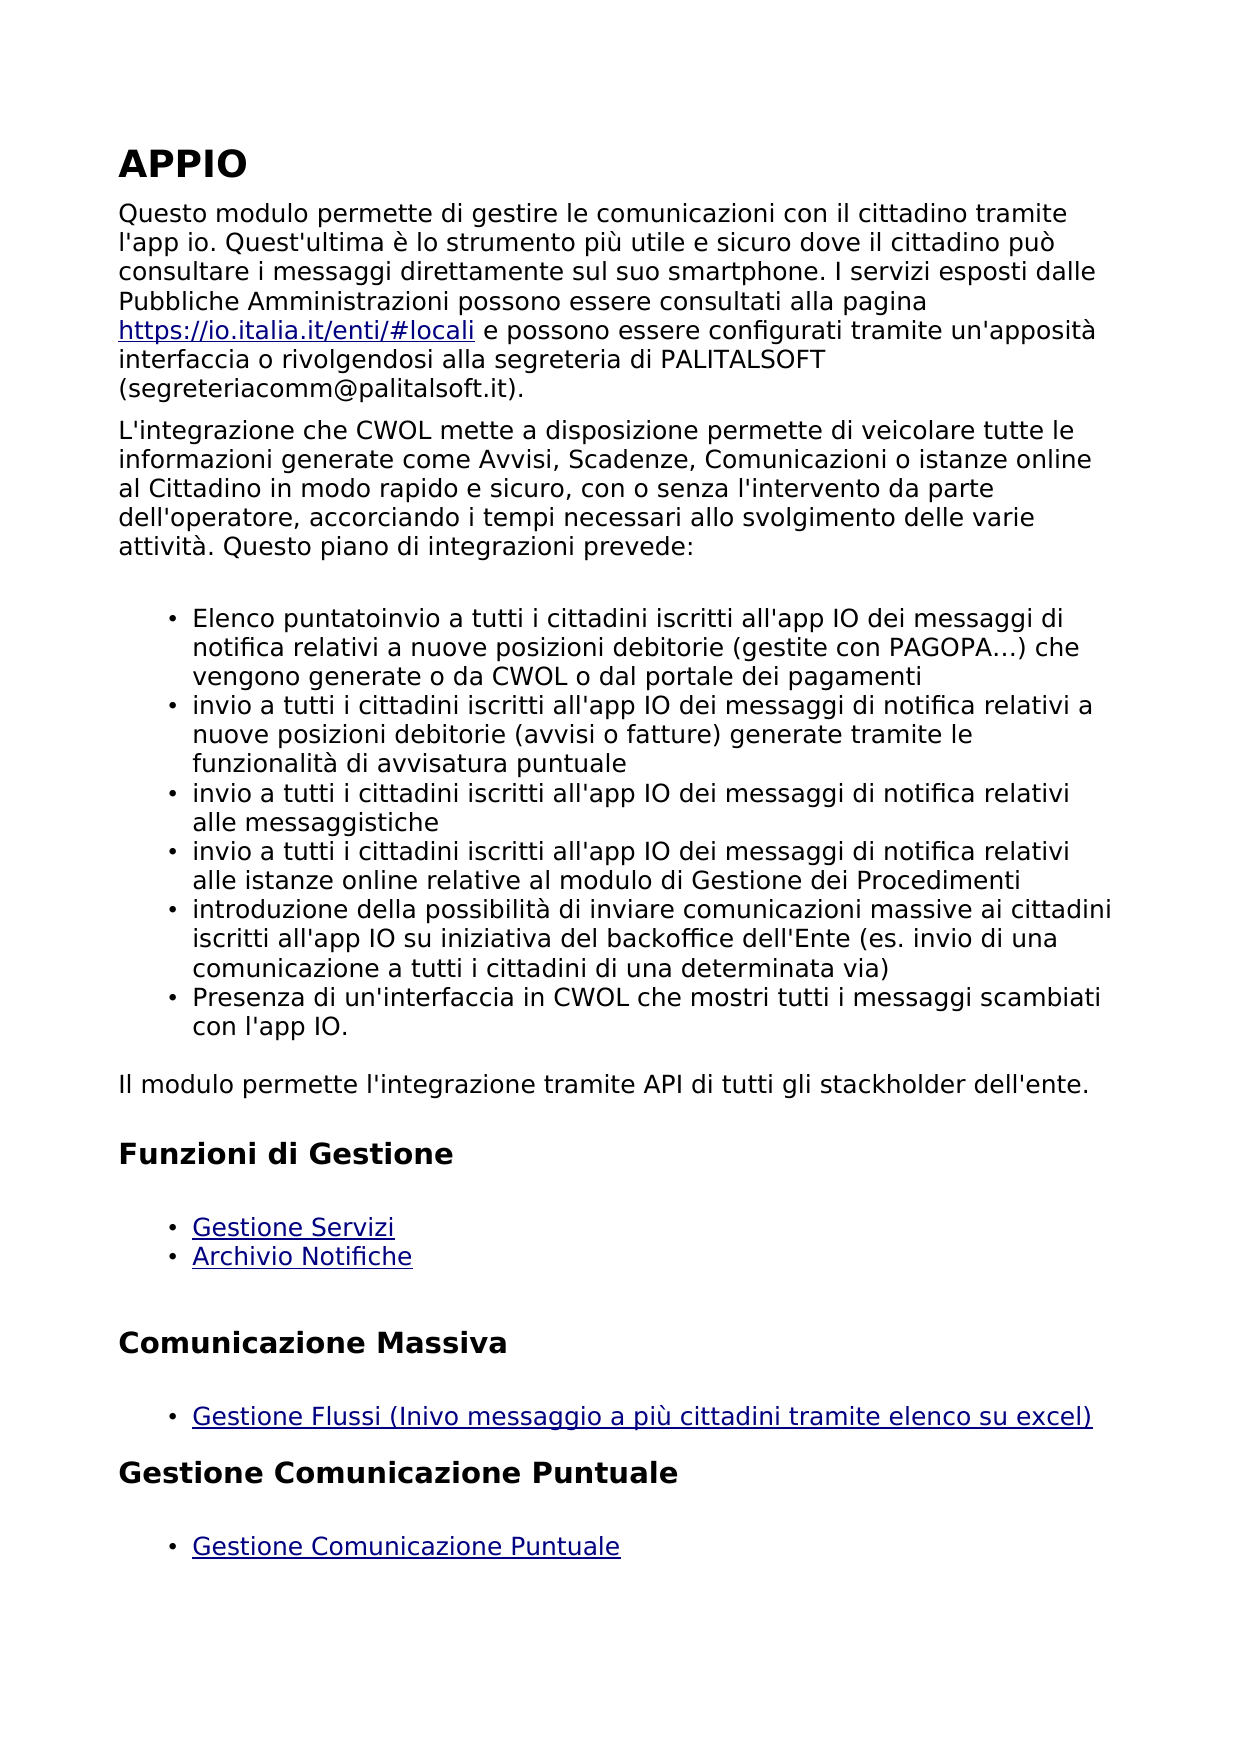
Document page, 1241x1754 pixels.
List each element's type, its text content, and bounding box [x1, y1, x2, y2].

subtitle Gestione Comunicazione Puntuale [118, 1456, 1122, 1490]
list Gestione Comunicazione Puntuale [177, 1532, 1122, 1561]
subtitle APPIO [118, 143, 1122, 187]
subtitle Funzioni di Gestione [118, 1137, 1122, 1171]
list invio a tutti i cittadini iscritti all'app IO dei messaggi di notifica relativi a nuove posizioni debitorie (avvisi o fatture) generate tramite le funzionalità di avvisatura puntuale [177, 691, 1122, 779]
list Gestione Servizi [177, 1213, 1122, 1242]
list Archivio Notifiche [177, 1242, 1122, 1272]
text Il modulo permette l'integrazione tramite API di tutti gli stackholder dell'ente. [118, 1071, 1122, 1100]
list introduzione della possibilità di inviare comunicazioni massive ai cittadini iscritti all'app IO su iniziativa del backoffice dell'Ente (es. invio di una comunicazione a tutti i cittadini di una determinata via) [177, 895, 1122, 983]
text Questo modulo permette di gestire le comunicazioni con il cittadino tramite l'app io. Quest'ultima è lo strumento più utile e sicuro dove il cittadino può consultare i messaggi direttamente sul suo smartphone. I servizi esposti dalle Pubbliche Amministrazioni possono essere consultati alla pagina https://io.italia.it/enti/#locali e possono essere configurati tramite un'apposità interfaccia o rivolgendosi alla segreteria di PALITALSOFT (segreteriacomm@palitalsoft.it). [118, 199, 1122, 403]
list Gestione Flussi (Inivo messaggio a più cittadini tramite elenco su excel) [177, 1402, 1122, 1431]
text L'integrazione che CWOL mette a disposizione permette di veicolare tutte le informazioni generate come Avvisi, Scadenze, Comunicazioni o istanze online al Cittadino in modo rapido e sicuro, con o senza l'intervento da parte dell'operatore, accorciando i tempi necessari allo svolgimento delle varie attività. Questo piano di integrazioni prevede: [118, 416, 1122, 562]
list Presenza di un'interfaccia in CWOL che mostri tutti i messaggi scambiati con l'app IO. [177, 983, 1122, 1041]
list invio a tutti i cittadini iscritti all'app IO dei messaggi di notifica relativi alle messaggistiche [177, 779, 1122, 837]
list invio a tutti i cittadini iscritti all'app IO dei messaggi di notifica relativi alle istanze online relative al modulo di Gestione dei Procedimenti [177, 837, 1122, 895]
subtitle Comunicazione Massiva [118, 1326, 1122, 1360]
list Elenco puntatoinvio a tutti i cittadini iscritti all'app IO dei messaggi di notifica relativi a nuove posizioni debitorie (gestite con PAGOPA…) che vengono generate o da CWOL o dal portale dei pagamenti [177, 604, 1122, 691]
